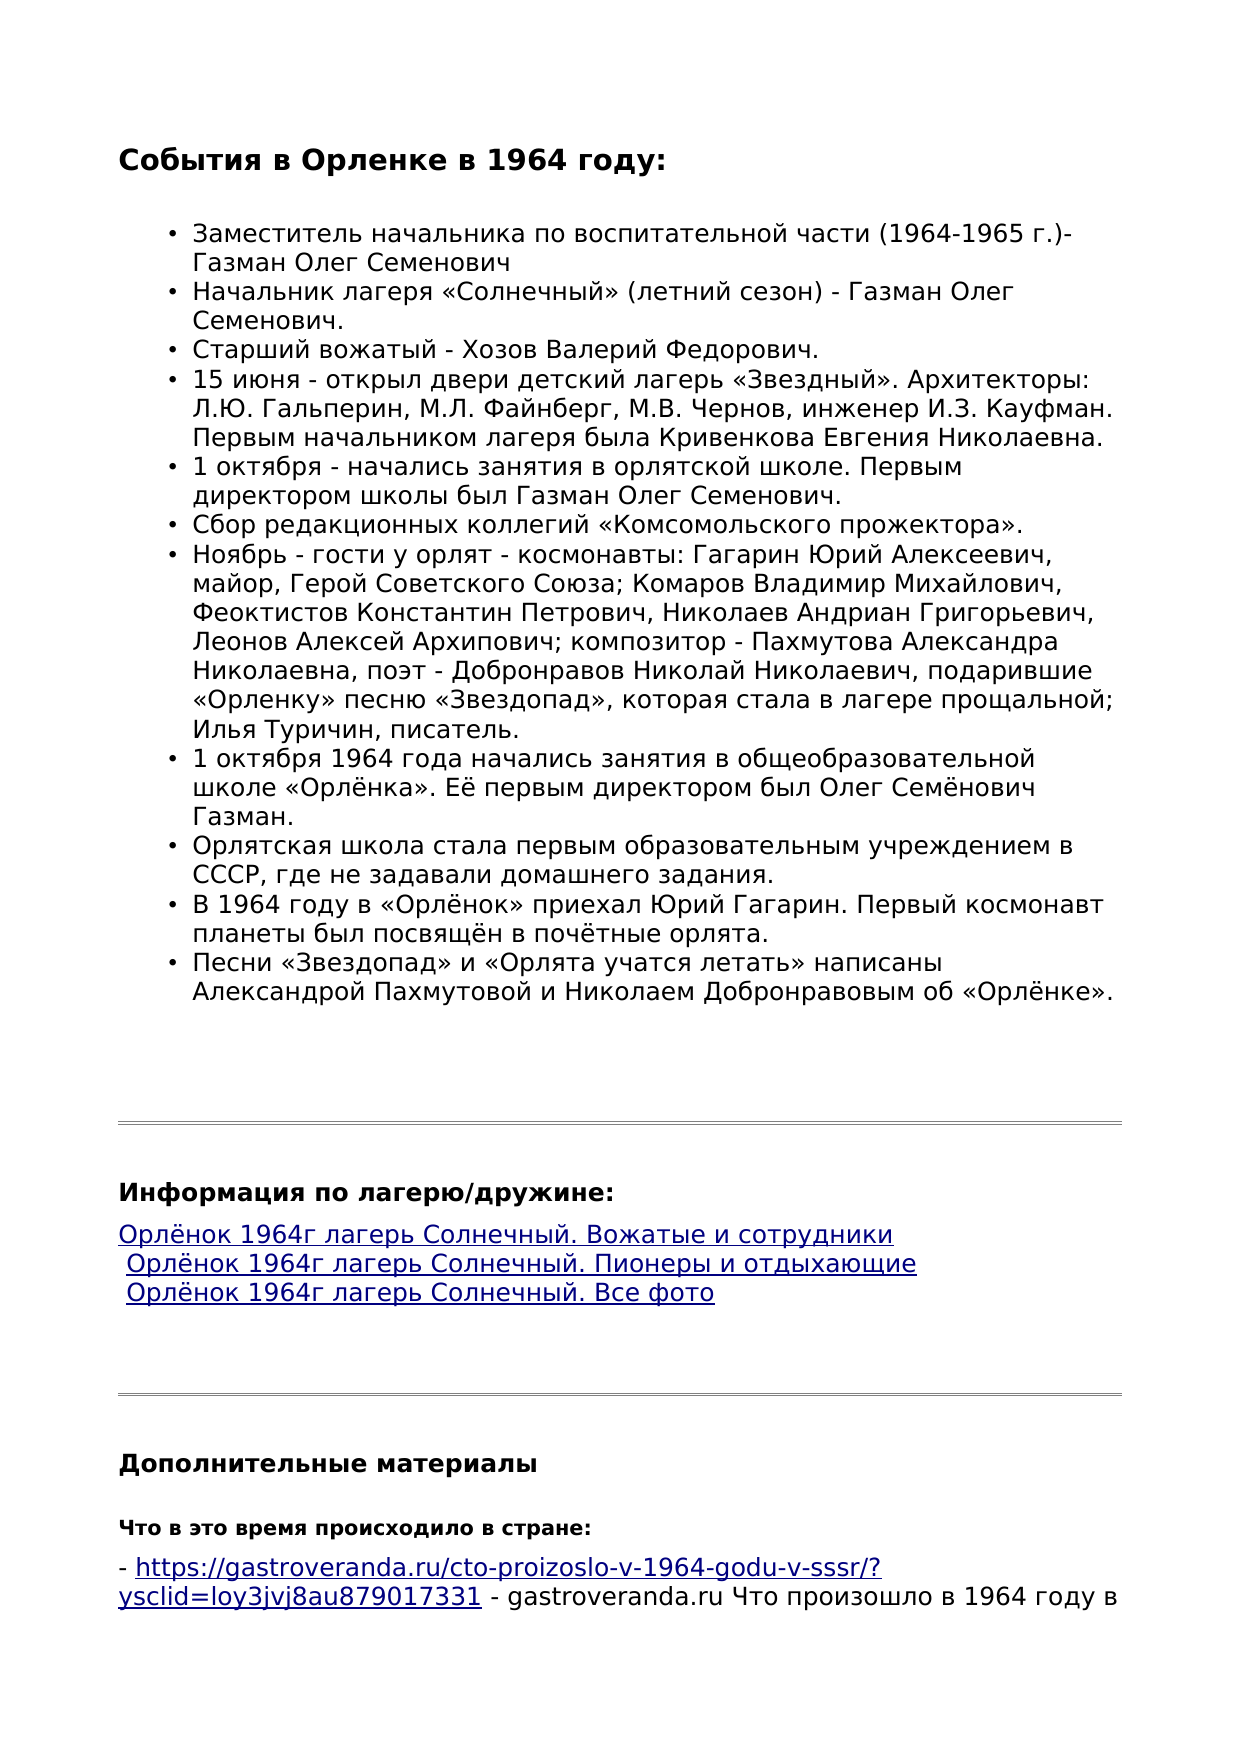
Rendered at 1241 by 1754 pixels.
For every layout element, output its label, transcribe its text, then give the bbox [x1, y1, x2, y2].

list 1 октября - начались занятия в орлятской школе. Первым директором школы был Газман Олег Семенович. [177, 452, 1122, 511]
text - https://gastroveranda.ru/cto-proizoslo-v-1964-godu-v-sssr/?ysclid=loy3jvj8au879017331 - gastroveranda.ru Что произошло в 1964 году в [118, 1553, 1122, 1611]
subtitle Дополнительные материалы [118, 1449, 1122, 1479]
subtitle События в Орленке в 1964 году: [118, 143, 1122, 177]
subtitle Что в это время происходило в стране: [118, 1516, 1122, 1541]
list Старший вожатый - Хозов Валерий Федорович. [177, 336, 1122, 365]
list 1 октября 1964 года начались занятия в общеобразовательной школе «Орлёнка». Её первым директором был Олег Семёнович Газман. [177, 744, 1122, 832]
list Начальник лагеря «Солнечный» (летний сезон) - Газман Олег Семенович. [177, 277, 1122, 336]
list 15 июня - открыл двери детский лагерь «Звездный». Архитекторы: Л.Ю. Гальперин, М.Л. Файнберг, М.В. Чернов, инженер И.З. Кауфман. Первым начальником лагеря была Кривенкова Евгения Николаевна. [177, 365, 1122, 452]
list Орлятская школа стала первым образовательным учреждением в СССР, где не задавали домашнего задания. [177, 832, 1122, 890]
list Заместитель начальника по воспитательной части (1964-1965 г.)- Газман Олег Семенович [177, 219, 1122, 277]
list Ноябрь - гости у орлят - космонавты: Гагарин Юрий Алексеевич, майор, Герой Советского Союза; Комаров Владимир Михайлович, Феоктистов Константин Петрович, Николаев Андриан Григорьевич, Леонов Алексей Архипович; композитор - Пахмутова Александра Николаевна, поэт - Добронравов Николай Николаевич, подарившие «Орленку» песню «Звездопад», которая стала в лагере прощальной; Илья Туричин, писатель. [177, 540, 1122, 744]
subtitle Информация по лагерю/дружине: [118, 1178, 1122, 1207]
text Орлёнок 1964г лагерь Солнечный. Вожатые и сотрудники Орлёнок 1964г лагерь Солнечный. Пионеры и отдыхающие Орлёнок 1964г лагерь Солнечный. Все фото [118, 1220, 1122, 1366]
list В 1964 году в «Орлёнок» приехал Юрий Гагарин. Первый космонавт планеты был посвящён в почётные орлята. [177, 890, 1122, 948]
list Песни «Звездопад» и «Орлята учатся летать» написаны Александрой Пахмутовой и Николаем Добронравовым об «Орлёнке». [177, 948, 1122, 1007]
list Сбор редакционных коллегий «Комсомольского прожектора». [177, 511, 1122, 540]
